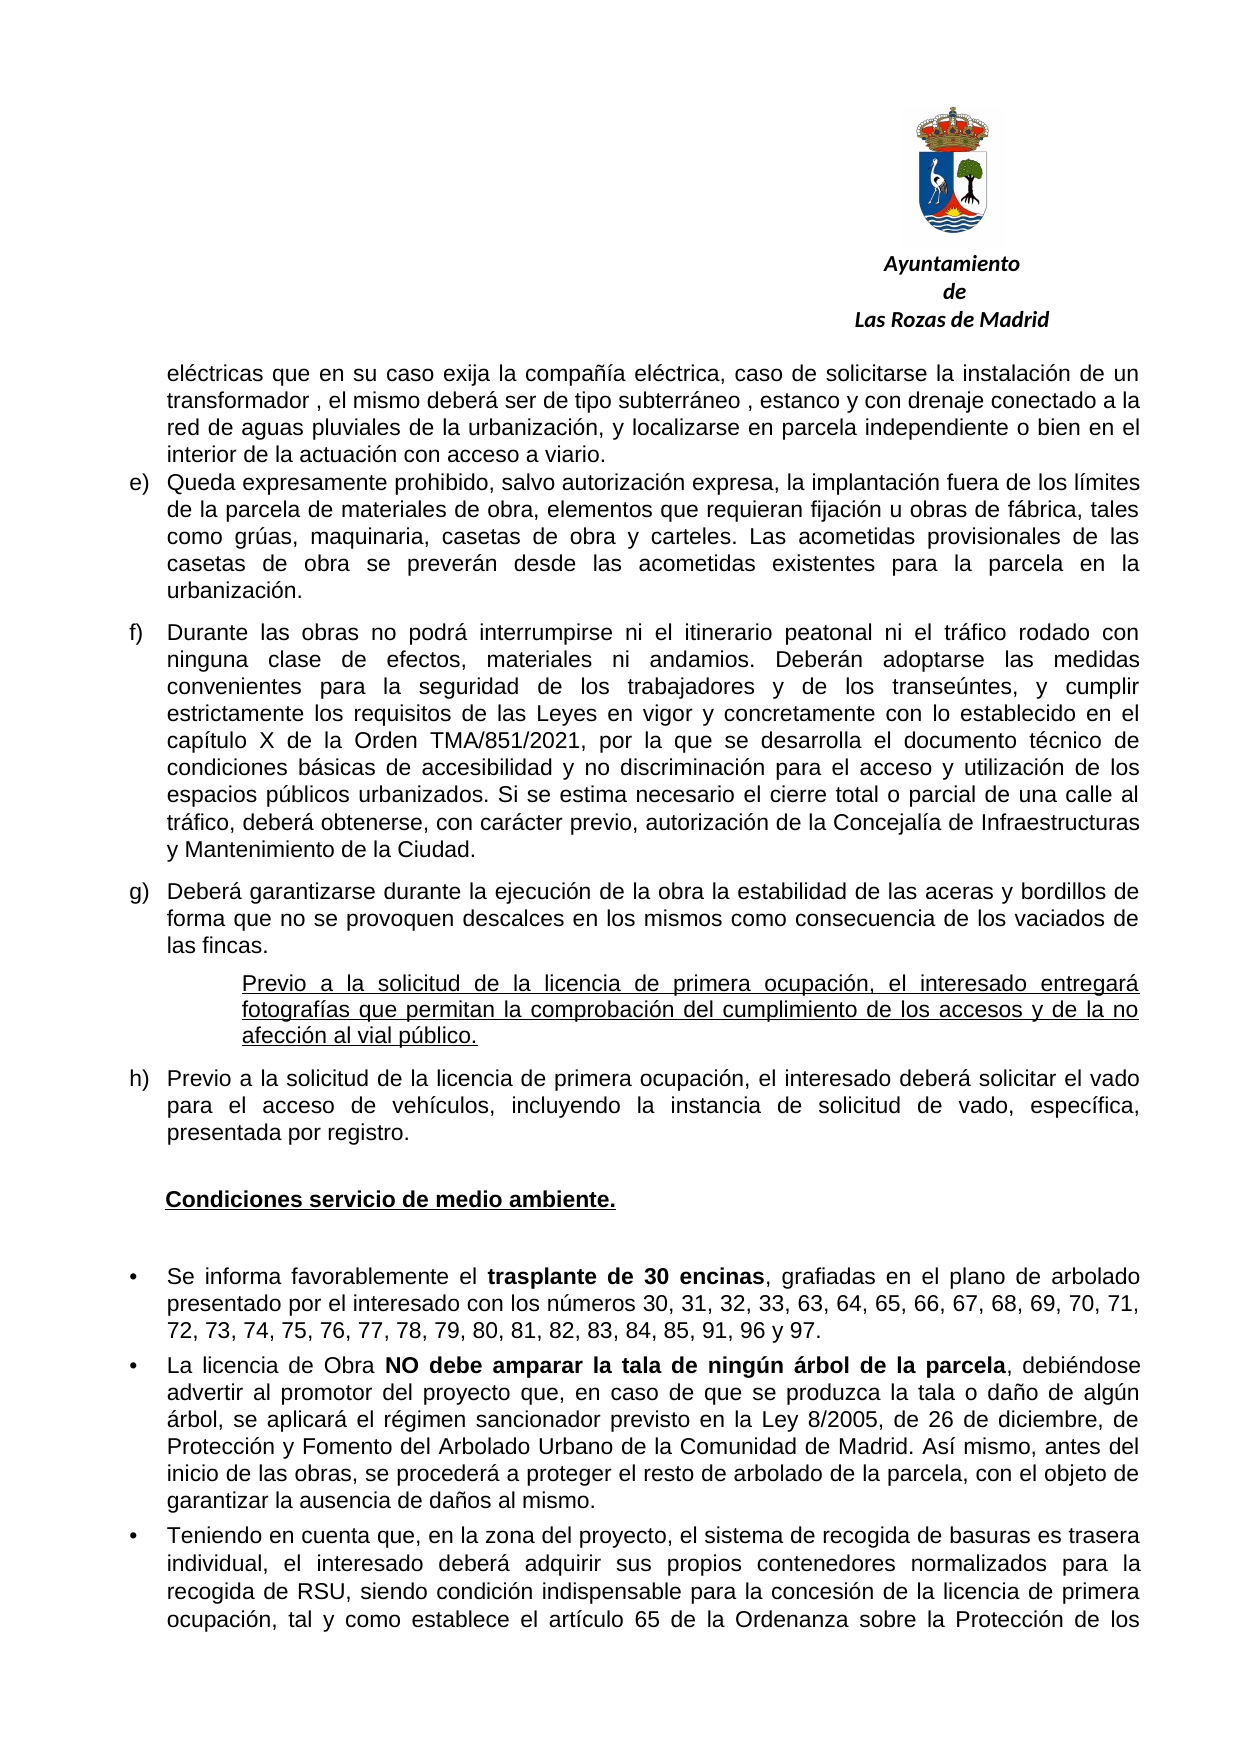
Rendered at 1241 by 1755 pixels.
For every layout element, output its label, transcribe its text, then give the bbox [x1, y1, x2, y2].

list Queda expresamente prohibido, salvo autorización expresa, la implantación fuera de los límites de la parcela de materiales de obra, elementos que requieran fijación u obras de fábrica, tales como grúas, maquinaria, casetas de obra y carteles. Las acometidas provisionales de las casetas de obra se preverán desde las acometidas existentes para la parcela en la urbanización. [129, 468, 1141, 603]
list La licencia de Obra NO debe amparar la tala de ningún árbol de la parcela, debiéndose advertir al promotor del proyecto que, en caso de que se produzca la tala o daño de algún árbol, se aplicará el régimen sancionador previsto en la Ley 8/2005, de 26 de diciembre, de Protección y Fomento del Arbolado Urbano de la Comunidad de Madrid. Así mismo, antes del inicio de las obras, se procederá a proteger el resto de arbolado de la parcela, con el objeto de garantizar la ausencia de daños al mismo. [129, 1352, 1141, 1514]
text Condiciones servicio de medio ambiente. [165, 1186, 1141, 1212]
text Previo a la solicitud de la licencia de primera ocupación, el interesado entregará [242, 970, 1140, 993]
list Previo a la solicitud de la licencia de primera ocupación, el interesado deberá solicitar el vado para el acceso de vehículos, incluyendo la instancia de solicitud de vado, específica, presentada por registro. [129, 1065, 1141, 1145]
list Deberá garantizarse durante la ejecución de la obra la estabilidad de las aceras y bordillos de forma que no se provoquen descalces en los mismos como consecuencia de los vaciados de las fincas. [129, 878, 1141, 958]
list Se informa favorablemente el trasplante de 30 encinas, grafiadas en el plano de arbolado presentado por el interesado con los números 30, 31, 32, 33, 63, 64, 65, 66, 67, 68, 69, 70, 71, 72, 73, 74, 75, 76, 77, 78, 79, 80, 81, 82, 83, 84, 85, 91, 96 y 97. [129, 1263, 1141, 1344]
list Durante las obras no podrá interrumpirse ni el itinerario peatonal ni el tráfico rodado con ninguna clase de efectos, materiales ni andamios. Deberán adoptarse las medidas convenientes para la seguridad de los trabajadores y de los transeúntes, y cumplir estrictamente los requisitos de las Leyes en vigor y concretamente con lo establecido en el capítulo X de la Orden TMA/851/2021, por la que se desarrolla el documento técnico de condiciones básicas de accesibilidad y no discriminación para el acceso y utilización de los espacios públicos urbanizados. Si se estima necesario el cierre total o parcial de una calle al tráfico, deberá obtenerse, con carácter previo, autorización de la Concejalía de Infraestructuras y Mantenimiento de la Ciudad. [129, 619, 1141, 862]
text fotografías que permitan la comprobación del cumplimiento de los accesos y de la no afección al vial público. [242, 994, 1140, 1049]
list eléctricas que en su caso exija la compañía eléctrica, caso de solicitarse la instalación de un transformador , el mismo deberá ser de tipo subterráneo , estanco y con drenaje conectado a la red de aguas pluviales de la urbanización, y localizarse en parcela independiente o bien en el interior de la actuación con acceso a viario. [129, 359, 1141, 467]
list Teniendo en cuenta que, en la zona del proyecto, el sistema de recogida de basuras es trasera individual, el interesado deberá adquirir sus propios contenedores normalizados para la recogida de RSU, siendo condición indispensable para la concesión de la licencia de primera ocupación, tal y como establece el artículo 65 de la Ordenanza sobre la Protección de los [129, 1522, 1141, 1632]
